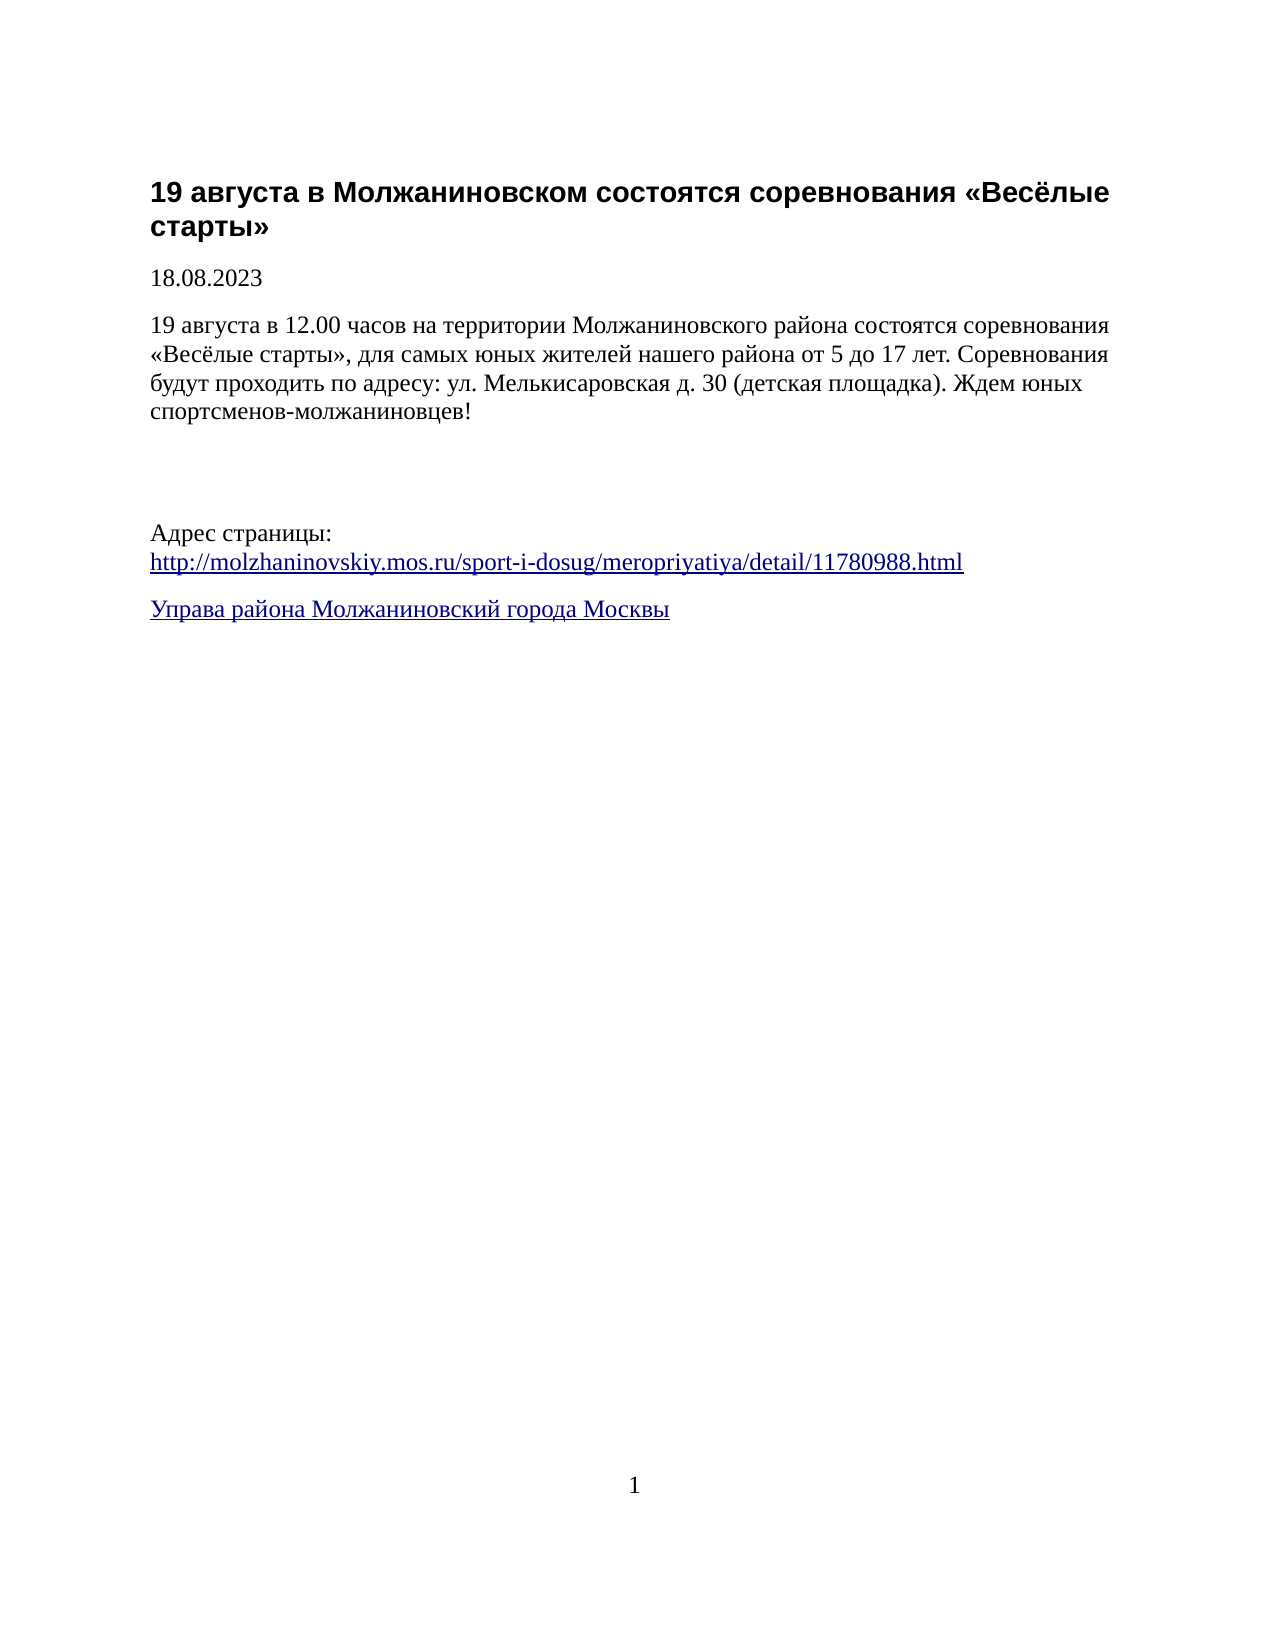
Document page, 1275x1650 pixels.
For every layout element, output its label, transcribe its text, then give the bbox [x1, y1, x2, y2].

text Управа района Молжаниновский города Москвы [150, 594, 1125, 623]
text 19 августа в 12.00 часов на территории Молжаниновского района состоятся соревнования «Весёлые старты», для самых юных жителей нашего района от 5 до 17 лет. Соревнования будут проходить по адресу: ул. Мелькисаровская д. 30 (детская площадка). Ждем юных спортсменов-молжаниновцев! [150, 310, 1125, 425]
text Адрес страницы: http://molzhaninovskiy.mos.ru/sport-i-dosug/meropriyatiya/detail/11780988.html [150, 518, 1125, 576]
subtitle 19 августа в Молжаниновском состоятся соревнования «Весёлые старты» [150, 175, 1125, 242]
text 18.08.2023 [150, 263, 1125, 292]
